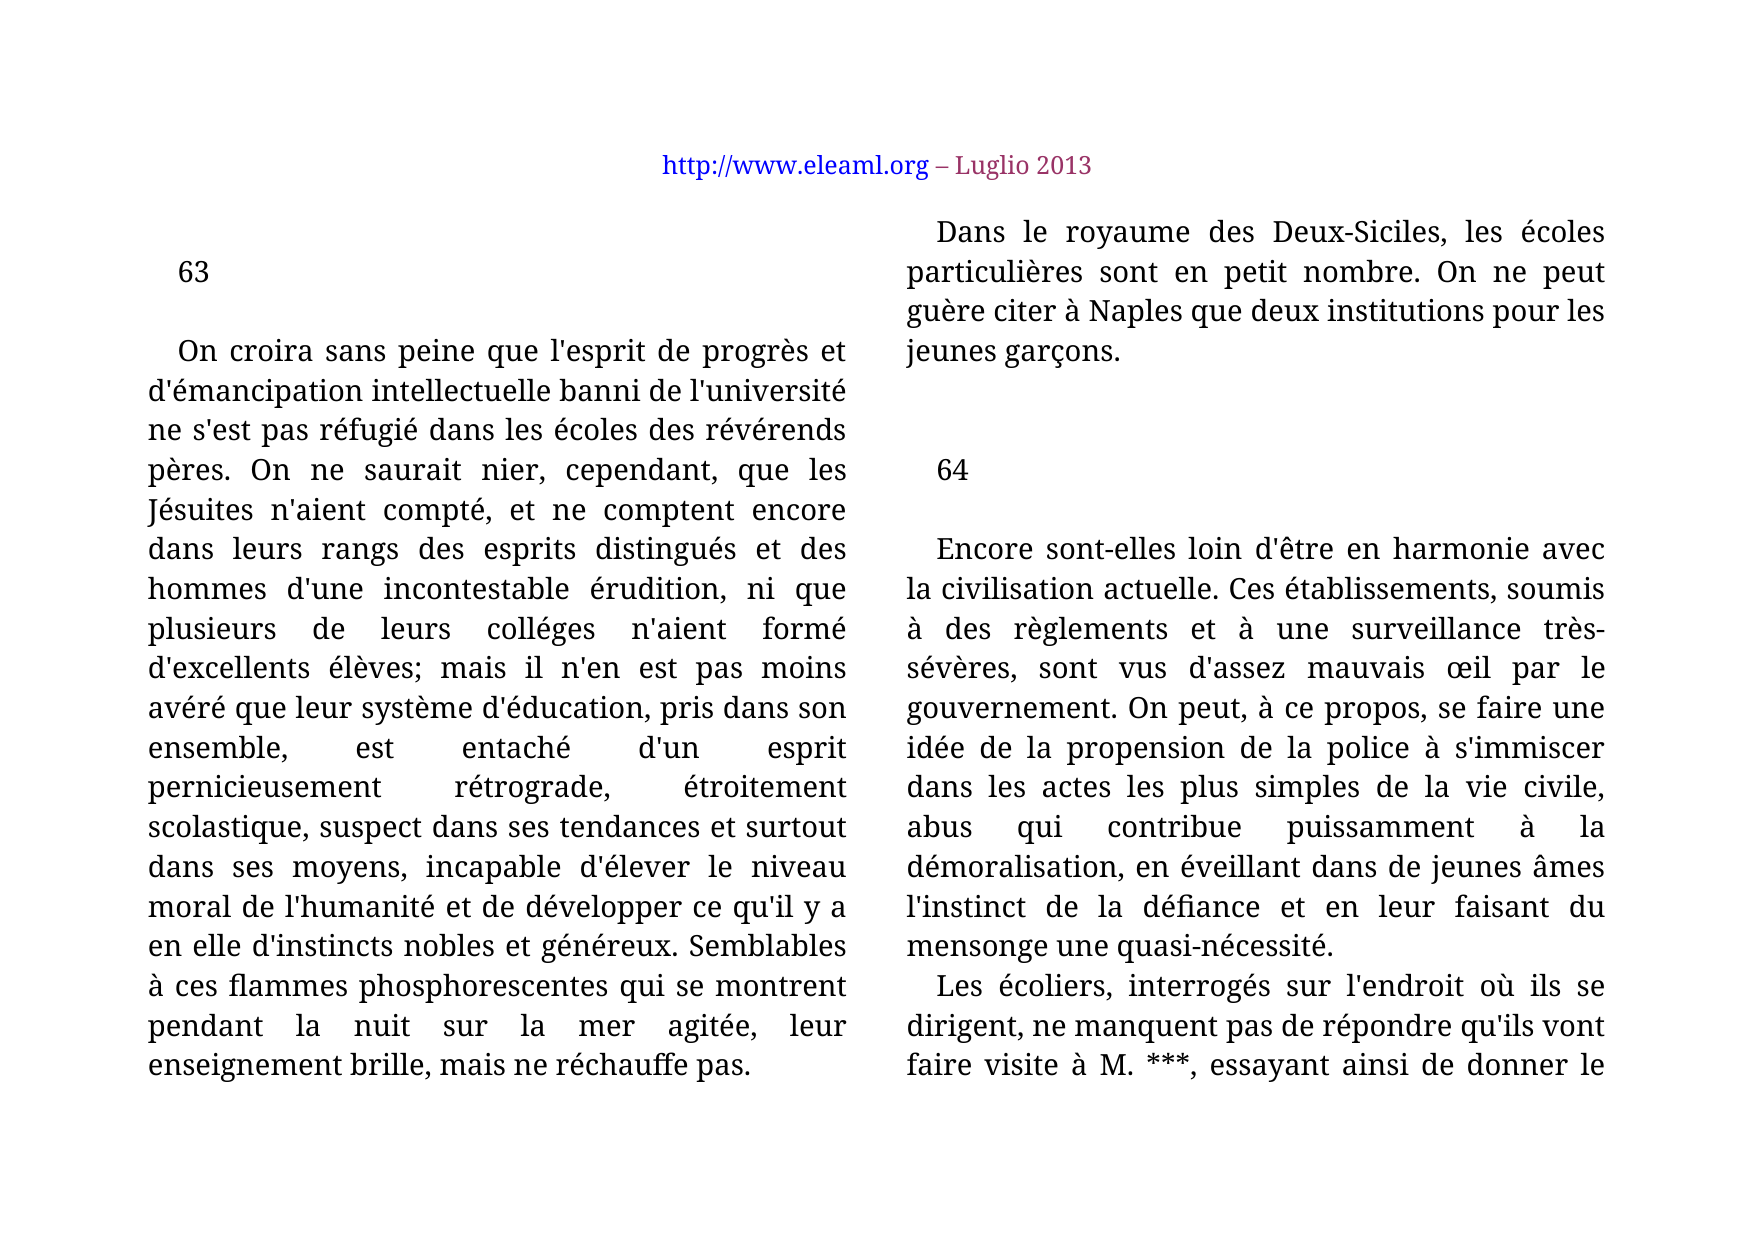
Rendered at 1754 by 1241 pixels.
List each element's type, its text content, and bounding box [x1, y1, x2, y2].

text Dans le royaume des Deux-Siciles, les écoles particulières sont en petit nombre. On ne peut guère citer à Naples que deux institutions pour les jeunes garçons. [906, 211, 1606, 370]
text Les écoliers, interrogés sur l'endroit où ils se dirigent, ne manquent pas de répondre qu'ils vont faire visite à M. ***, essayant ainsi de donner le [906, 965, 1606, 1084]
text 63 [148, 251, 847, 291]
text 64 [906, 449, 1606, 489]
text On croira sans peine que l'esprit de progrès et d'émancipation intellectuelle banni de l'université ne s'est pas réfugié dans les écoles des révérends pères. On ne saurait nier, cependant, que les Jésuites n'aient compté, et ne comptent encore dans leurs rangs des esprits distingués et des hommes d'une incontestable érudition, ni que plusieurs de leurs colléges n'aient formé d'excellents élèves; mais il n'en est pas moins avéré que leur système d'éducation, pris dans son ensemble, est entaché d'un esprit pernicieusement rétrograde, étroitement scolastique, suspect dans ses tendances et surtout dans ses moyens, incapable d'élever le niveau moral de l'humanité et de développer ce qu'il y a en elle d'instincts nobles et généreux. Semblables à ces flammes phosphorescentes qui se montrent pendant la nuit sur la mer agitée, leur enseignement brille, mais ne réchauffe pas. [148, 330, 847, 1084]
text Encore sont-elles loin d'être en harmonie avec la civilisation actuelle. Ces établissements, soumis à des règlements et à une surveillance très-sévères, sont vus d'assez mauvais œil par le gouvernement. On peut, à ce propos, se faire une idée de la propension de la police à s'immiscer dans les actes les plus simples de la vie civile, abus qui contribue puissamment à la démoralisation, en éveillant dans de jeunes âmes l'instinct de la défiance et en leur faisant du mensonge une quasi-nécessité. [906, 529, 1606, 965]
